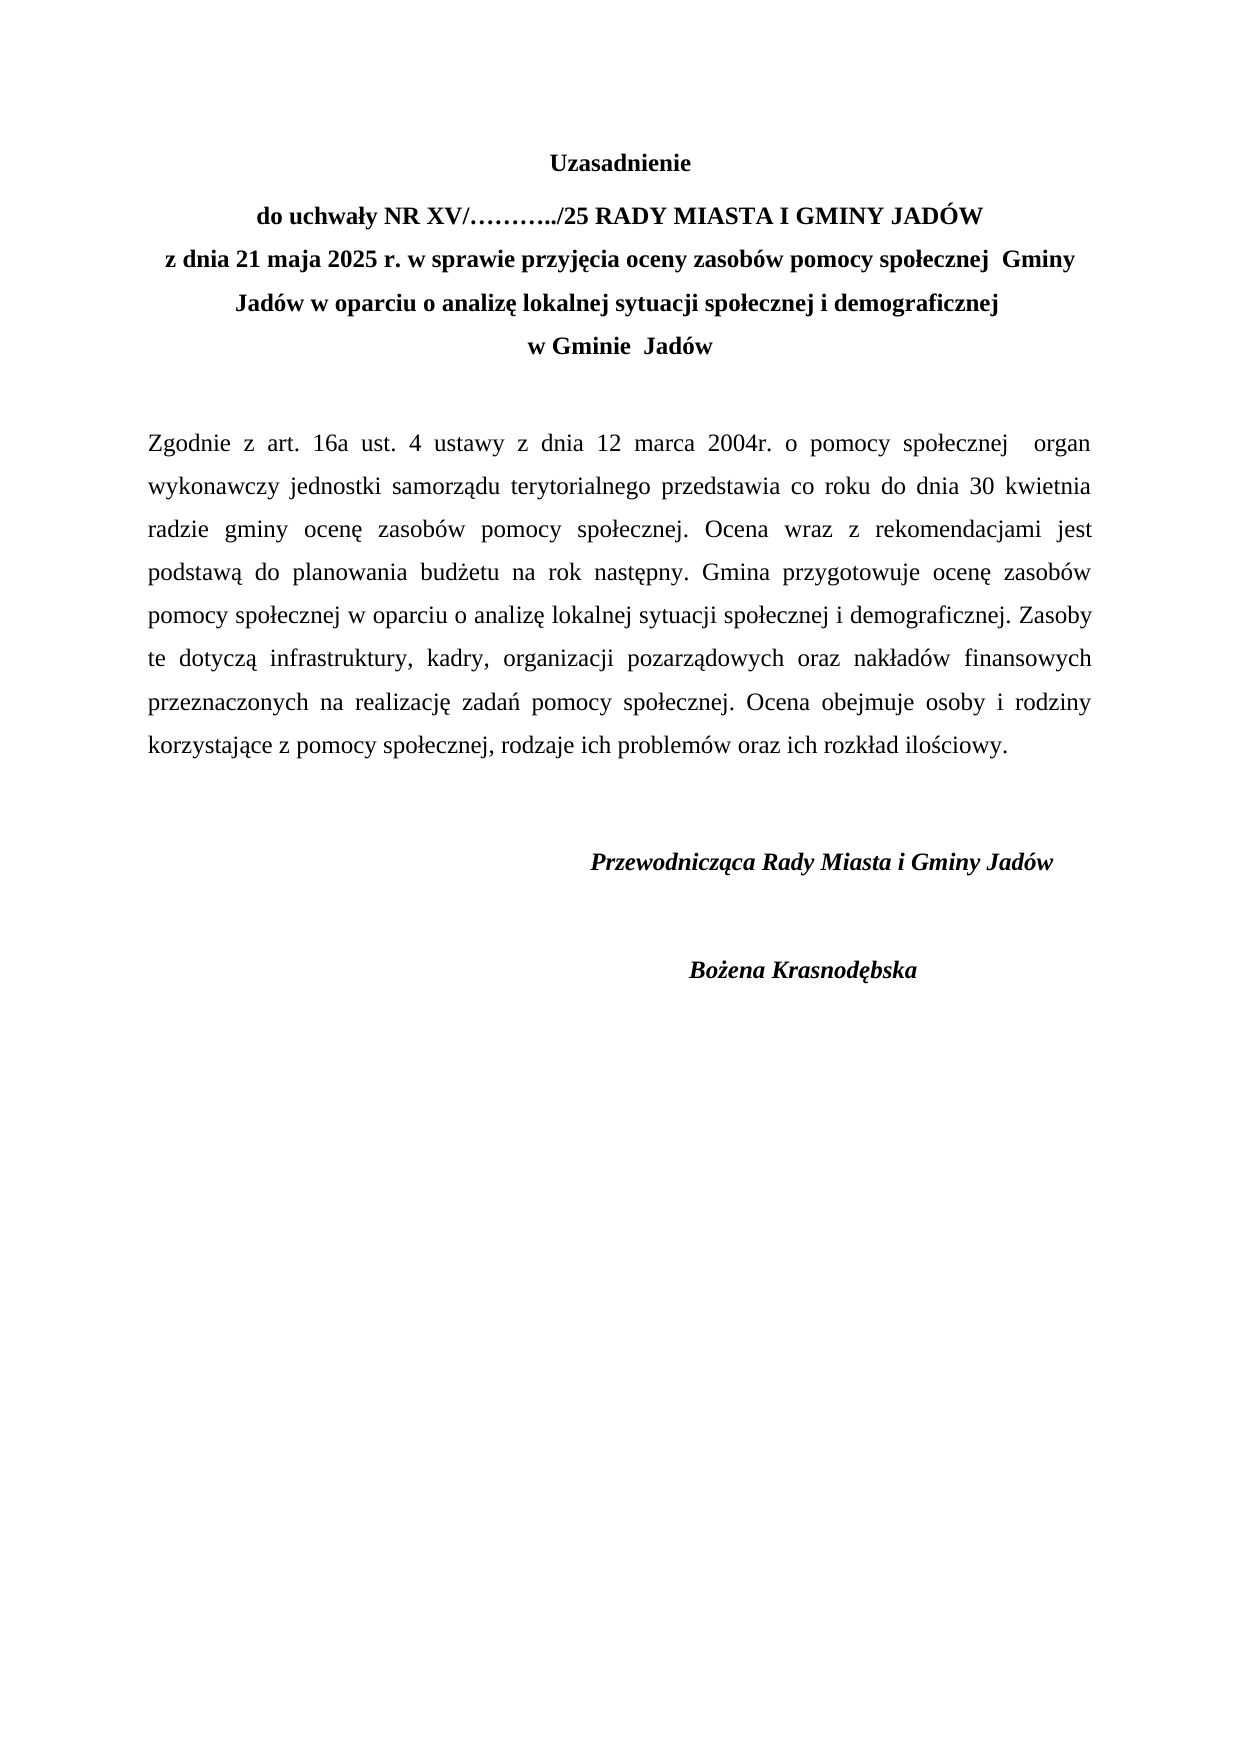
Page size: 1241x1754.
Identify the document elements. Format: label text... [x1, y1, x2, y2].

text z dnia 21 maja 2025 r. w sprawie przyjęcia oceny zasobów pomocy społecznej Gminy Jadów w oparciu o analizę lokalnej sytuacji społecznej i demograficznej w Gminie Jadów [148, 244, 1093, 359]
text Bożena Krasnodębska [148, 955, 1093, 984]
text do uchwały NR XV/………../25 RADY MIASTA I GMINY JADÓW [148, 201, 1093, 230]
text Przewodnicząca Rady Miasta i Gminy Jadów [516, 847, 1093, 876]
text Uzasadnienie [148, 148, 1093, 176]
text Zgodnie z art. 16a ust. 4 ustawy z dnia 12 marca 2004r. o pomocy społecznej organ wykonawczy jednostki samorządu terytorialnego przedstawia co roku do dnia 30 kwietnia radzie gminy ocenę zasobów pomocy społecznej. Ocena wraz z rekomendacjami jest podstawą do planowania budżetu na rok następny. Gmina przygotowuje ocenę zasobów pomocy społecznej w oparciu o analizę lokalnej sytuacji społecznej i demograficznej. Zasoby te dotyczą infrastruktury, kadry, organizacji pozarządowych oraz nakładów finansowych przeznaczonych na realizację zadań pomocy społecznej. Ocena obejmuje osoby i rodziny korzystające z pomocy społecznej, rodzaje ich problemów oraz ich rozkład ilościowy. [148, 428, 1093, 758]
